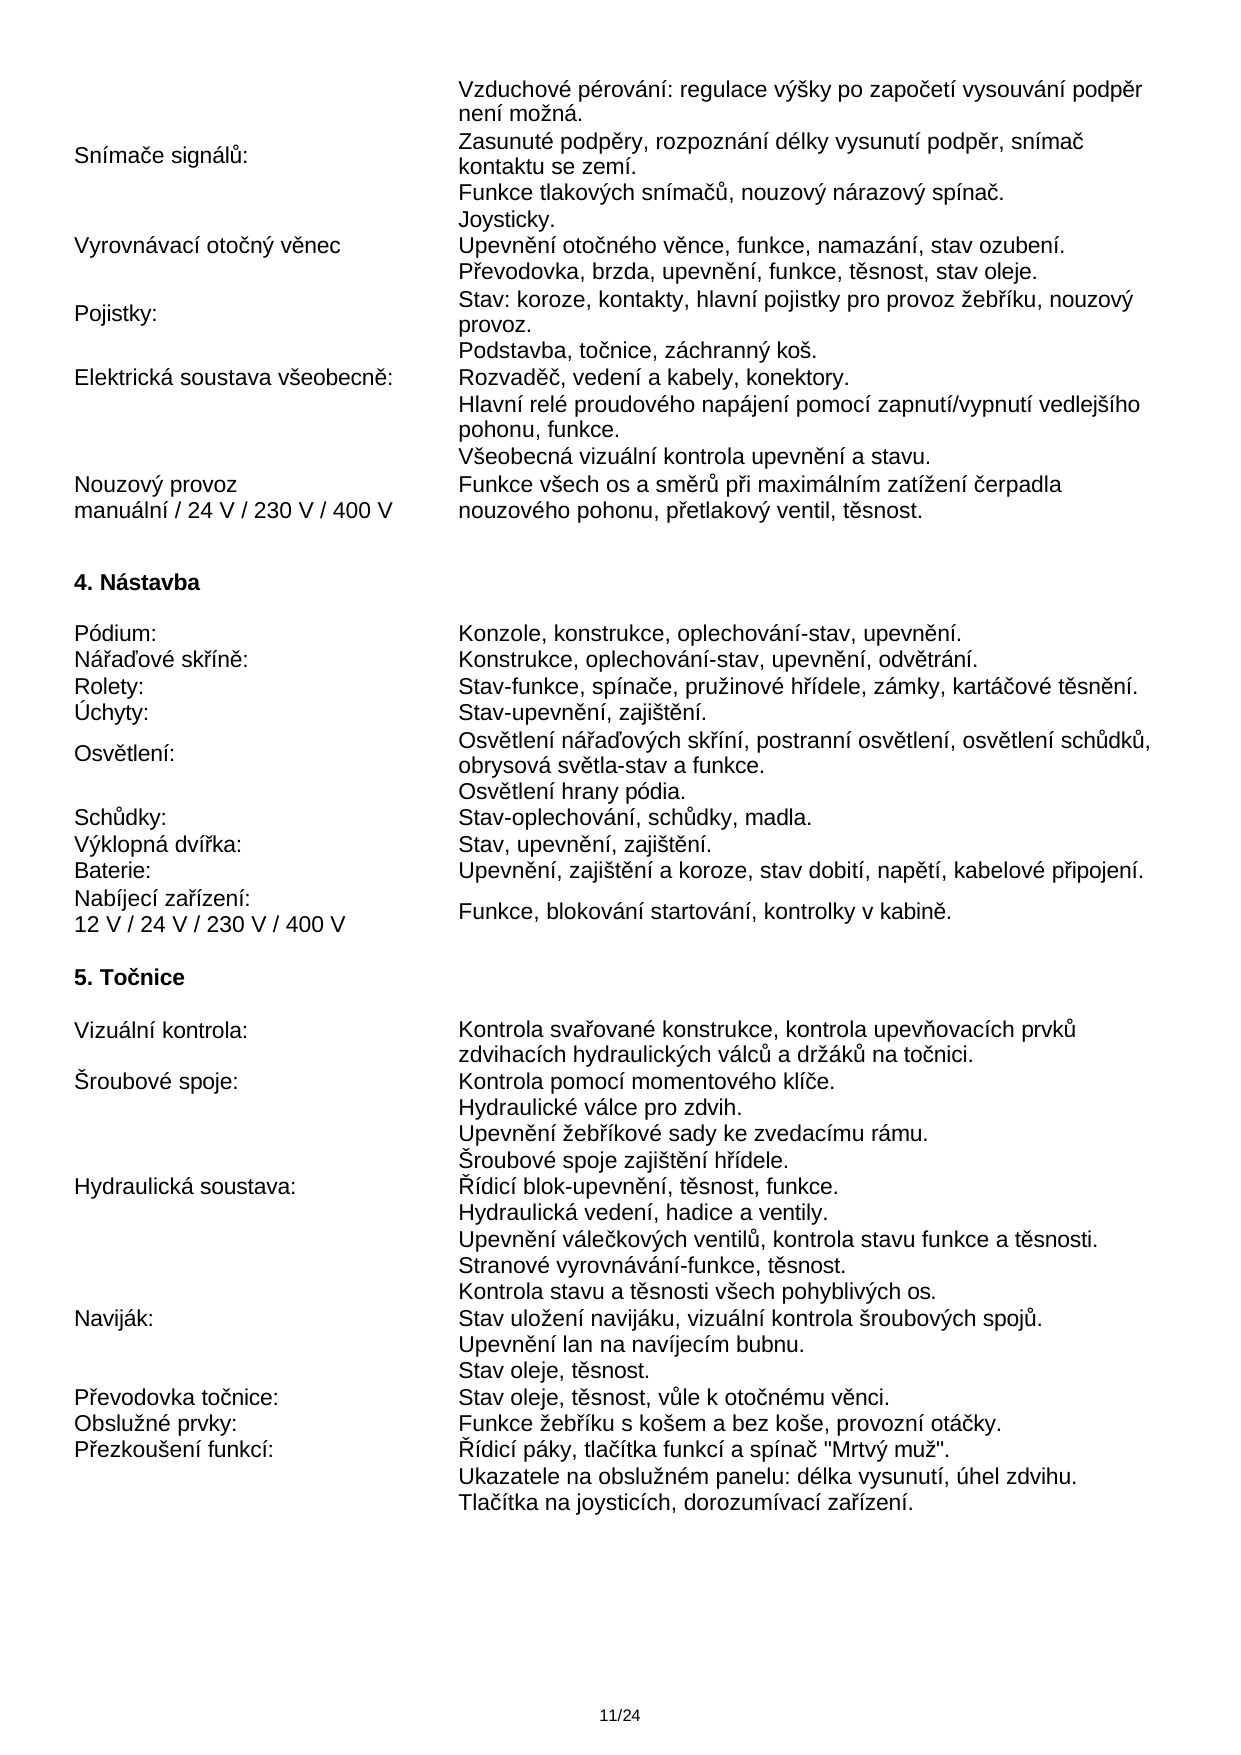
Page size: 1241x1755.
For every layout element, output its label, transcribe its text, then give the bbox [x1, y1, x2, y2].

table_cell [69, 339, 427, 366]
table_cell Kontrola svařované konstrukce, kontrola upevňovacích prvků zdvihacích hydraulických válců a držáků na točnici. [427, 1004, 1157, 1070]
table_cell Nářaďové skříně: [69, 649, 427, 675]
table_cell Upevnění žebříkové sady ke zvedacímu rámu. [427, 1123, 1157, 1149]
table_cell Nabíjecí zařízení: 12 V / 24 V / 230 V / 400 V [69, 885, 427, 951]
table_header Vzduchové pérování: regulace výšky po započetí vysouvání podpěr není možná. [427, 76, 1157, 129]
table_cell Pódium: [69, 609, 427, 648]
table_cell Upevnění otočného věnce, funkce, namazání, stav ozubení. [427, 234, 1157, 260]
table_cell Hydraulická vedení, hadice a ventily. [427, 1201, 1157, 1228]
table_cell Podstavba, točnice, záchranný koš. [427, 339, 1157, 366]
table_cell Osvětlení: [69, 728, 427, 780]
table_cell Hydraulické válce pro zdvih. [427, 1096, 1157, 1122]
table_cell Upevnění, zajištění a koroze, stav dobití, napětí, kabelové připojení. [427, 859, 1157, 885]
table_cell [69, 1228, 427, 1254]
table_cell [427, 951, 1157, 1004]
table_cell Stav oleje, těsnost. [427, 1360, 1157, 1386]
table_cell Stav-oplechování, schůdky, madla. [427, 806, 1157, 833]
table_cell Řídicí páky, tlačítka funkcí a spínač "Mrtvý muž". [427, 1439, 1157, 1465]
table_cell [69, 1254, 427, 1280]
table_cell [69, 1201, 427, 1228]
table_cell Elektrická soustava všeobecně: [69, 366, 427, 392]
table_cell [69, 1491, 427, 1517]
table_cell Úchyty: [69, 701, 427, 727]
table_cell Konzole, konstrukce, oplechování-stav, upevnění. [427, 609, 1157, 648]
table_header [69, 76, 427, 129]
table_cell [69, 1465, 427, 1491]
table_cell [69, 260, 427, 287]
table_cell [69, 1149, 427, 1175]
table_cell Konstrukce, oplechování-stav, upevnění, odvětrání. [427, 649, 1157, 675]
table_cell [69, 1360, 427, 1386]
table_cell [69, 780, 427, 806]
table_cell [69, 1333, 427, 1359]
table_cell Osvětlení nářaďových skříní, postranní osvětlení, osvětlení schůdků, obrysová světla-stav a funkce. [427, 728, 1157, 780]
table_cell Přezkoušení funkcí: [69, 1439, 427, 1465]
table_cell Stav: koroze, kontakty, hlavní pojistky pro provoz žebříku, nouzový provoz. [427, 287, 1157, 339]
table_cell 4. Nástavba [69, 547, 427, 609]
table_cell Stav-funkce, spínače, pružinové hřídele, zámky, kartáčové těsnění. [427, 675, 1157, 701]
table_cell [69, 445, 427, 471]
table_cell Kontrola stavu a těsnosti všech pohyblivých os. [427, 1280, 1157, 1307]
table_cell Převodovka, brzda, upevnění, funkce, těsnost, stav oleje. [427, 260, 1157, 287]
table_cell [69, 182, 427, 208]
table_cell Pojistky: [69, 287, 427, 339]
table_cell Všeobecná vizuální kontrola upevnění a stavu. [427, 445, 1157, 471]
table_cell [69, 392, 427, 445]
table_cell Rolety: [69, 675, 427, 701]
table_cell Upevnění válečkových ventilů, kontrola stavu funkce a těsnosti. [427, 1228, 1157, 1254]
table_cell Funkce, blokování startování, kontrolky v kabině. [427, 885, 1157, 951]
table_cell Stranové vyrovnávání-funkce, těsnost. [427, 1254, 1157, 1280]
table_cell [69, 1096, 427, 1122]
table_cell [427, 547, 1157, 609]
table_cell Tlačítka na joysticích, dorozumívací zařízení. [427, 1491, 1157, 1517]
table_cell Nouzový provoz manuální / 24 V / 230 V / 400 V [69, 471, 427, 547]
table_cell Převodovka točnice: [69, 1386, 427, 1412]
table_cell Šroubové spoje: [69, 1070, 427, 1096]
table_cell Schůdky: [69, 806, 427, 833]
table_cell Stav-upevnění, zajištění. [427, 701, 1157, 727]
table_cell Kontrola pomocí momentového klíče. [427, 1070, 1157, 1096]
table_cell Vyrovnávací otočný věnec [69, 234, 427, 260]
table_cell Rozvaděč, vedení a kabely, konektory. [427, 366, 1157, 392]
table_cell Ukazatele na obslužném panelu: délka vysunutí, úhel zdvihu. [427, 1465, 1157, 1491]
table_cell Obslužné prvky: [69, 1412, 427, 1438]
table_cell Hydraulická soustava: [69, 1175, 427, 1201]
table_cell Osvětlení hrany pódia. [427, 780, 1157, 806]
table_cell Zasunuté podpěry, rozpoznání délky vysunutí podpěr, snímač kontaktu se zemí. [427, 129, 1157, 182]
table_cell [69, 208, 427, 234]
table_cell Řídicí blok-upevnění, těsnost, funkce. [427, 1175, 1157, 1201]
table_cell Stav, upevnění, zajištění. [427, 833, 1157, 859]
table_cell Upevnění lan na navíjecím bubnu. [427, 1333, 1157, 1359]
table_cell [69, 1280, 427, 1307]
table_cell Funkce žebříku s košem a bez koše, provozní otáčky. [427, 1412, 1157, 1438]
table_cell Stav uložení navijáku, vizuální kontrola šroubových spojů. [427, 1307, 1157, 1333]
table_cell Šroubové spoje zajištění hřídele. [427, 1149, 1157, 1175]
table_cell Baterie: [69, 859, 427, 885]
table_cell Vizuální kontrola: [69, 1004, 427, 1070]
table_cell Hlavní relé proudového napájení pomocí zapnutí/vypnutí vedlejšího pohonu, funkce. [427, 392, 1157, 445]
table_cell Funkce tlakových snímačů, nouzový nárazový spínač. [427, 182, 1157, 208]
table_cell Funkce všech os a směrů při maximálním zatížení čerpadla nouzového pohonu, přetlakový ventil, těsnost. [427, 471, 1157, 547]
table_cell Naviják: [69, 1307, 427, 1333]
table_cell Výklopná dvířka: [69, 833, 427, 859]
table_cell 5. Točnice [69, 951, 427, 1004]
table_cell Joysticky. [427, 208, 1157, 234]
table_cell Stav oleje, těsnost, vůle k otočnému věnci. [427, 1386, 1157, 1412]
table_cell [69, 1123, 427, 1149]
table_cell Snímače signálů: [69, 129, 427, 182]
